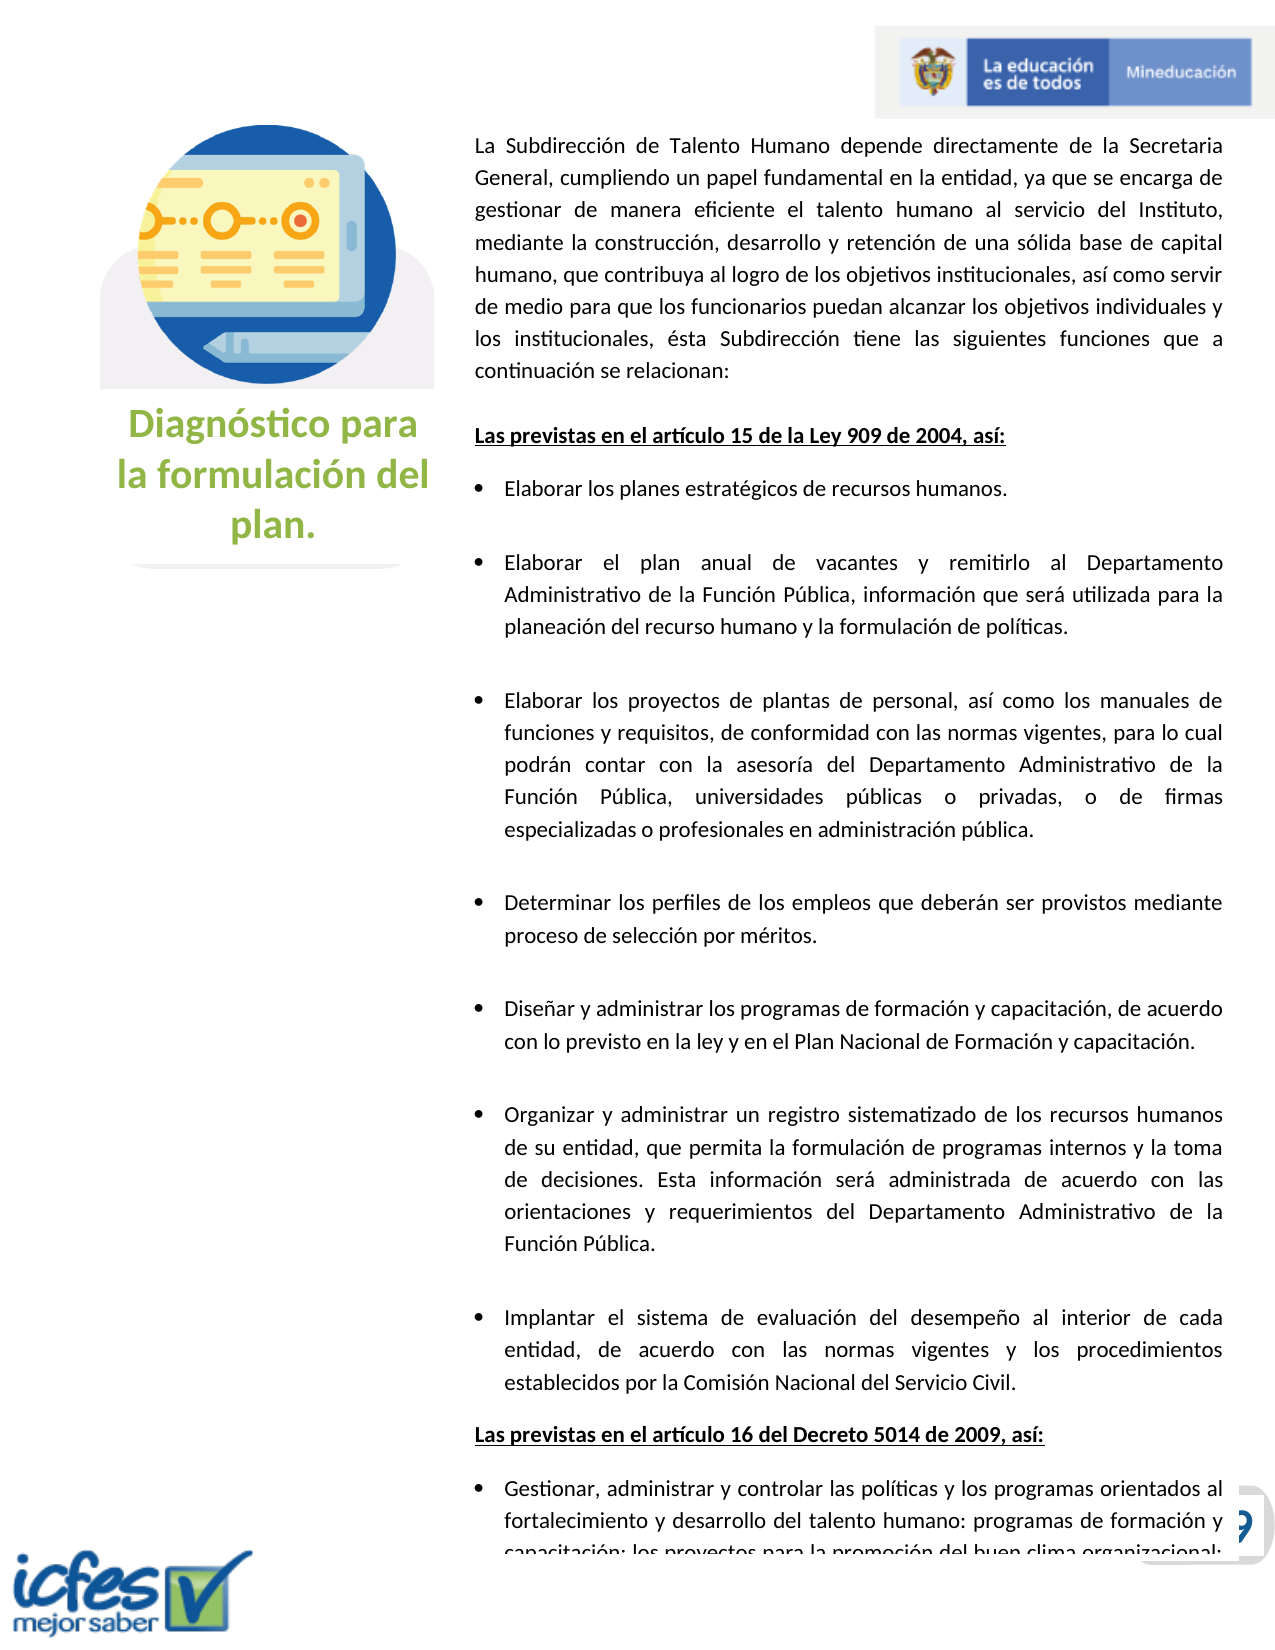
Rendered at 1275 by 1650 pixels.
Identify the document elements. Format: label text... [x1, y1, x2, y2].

list Implantar el sistema de evaluación del desempeño al interior de cada entidad, de acuerdo con las normas vigentes y los procedimientos establecidos por la Comisión Nacional del Servicio Civil. [474, 1303, 1224, 1396]
list Elaborar los proyectos de plantas de personal, así como los manuales de funciones y requisitos, de conformidad con las normas vigentes, para lo cual podrán contar con la asesoría del Departamento Administrativo de la Función Pública, universidades públicas o privadas, o de firmas especializadas o profesionales en administración pública. [474, 686, 1224, 843]
text La Subdirección de Talento Humano depende directamente de la Secretaria General, cumpliendo un papel fundamental en la entidad, ya que se encarga de gestionar de manera eficiente el talento humano al servicio del Instituto, mediante la construcción, desarrollo y retención de una sólida base de capital humano, que contribuya al logro de los objetivos institucionales, así como servir de medio para que los funcionarios puedan alcanzar los objetivos individuales y los institucionales, ésta Subdirección tiene las siguientes funciones que a continuación se relacionan: [474, 131, 1224, 384]
list Diseñar y administrar los programas de formación y capacitación, de acuerdo con lo previsto en la ley y en el Plan Nacional de Formación y capacitación. [474, 994, 1224, 1055]
text Las previstas en el artículo 16 del Decreto 5014 de 2009, así: [474, 1421, 1224, 1449]
list Determinar los perfiles de los empleos que deberán ser provistos mediante proceso de selección por méritos. [474, 888, 1224, 949]
text Las previstas en el artículo 15 de la Ley 909 de 2004, así: [474, 421, 1224, 449]
text Diagnóstico para la formulación del plan. [115, 397, 431, 549]
list Organizar y administrar un registro sistematizado de los recursos humanos de su entidad, que permita la formulación de programas internos y la toma de decisiones. Esta información será administrada de acuerdo con las orientaciones y requerimientos del Departamento Administrativo de la Función Pública. [474, 1101, 1224, 1257]
list Elaborar los planes estratégicos de recursos humanos. [474, 474, 1224, 502]
list Gestionar, administrar y controlar las políticas y los programas orientados al fortalecimiento y desarrollo del talento humano: programas de formación y capacitación; los proyectos para la promoción del buen clima organizacional; proyectos de salud ocupacional y bienestar social. [474, 1474, 1224, 1553]
list Elaborar el plan anual de vacantes y remitirlo al Departamento Administrativo de la Función Pública, información que será utilizada para la planeación del recurso humano y la formulación de políticas. [474, 548, 1224, 640]
